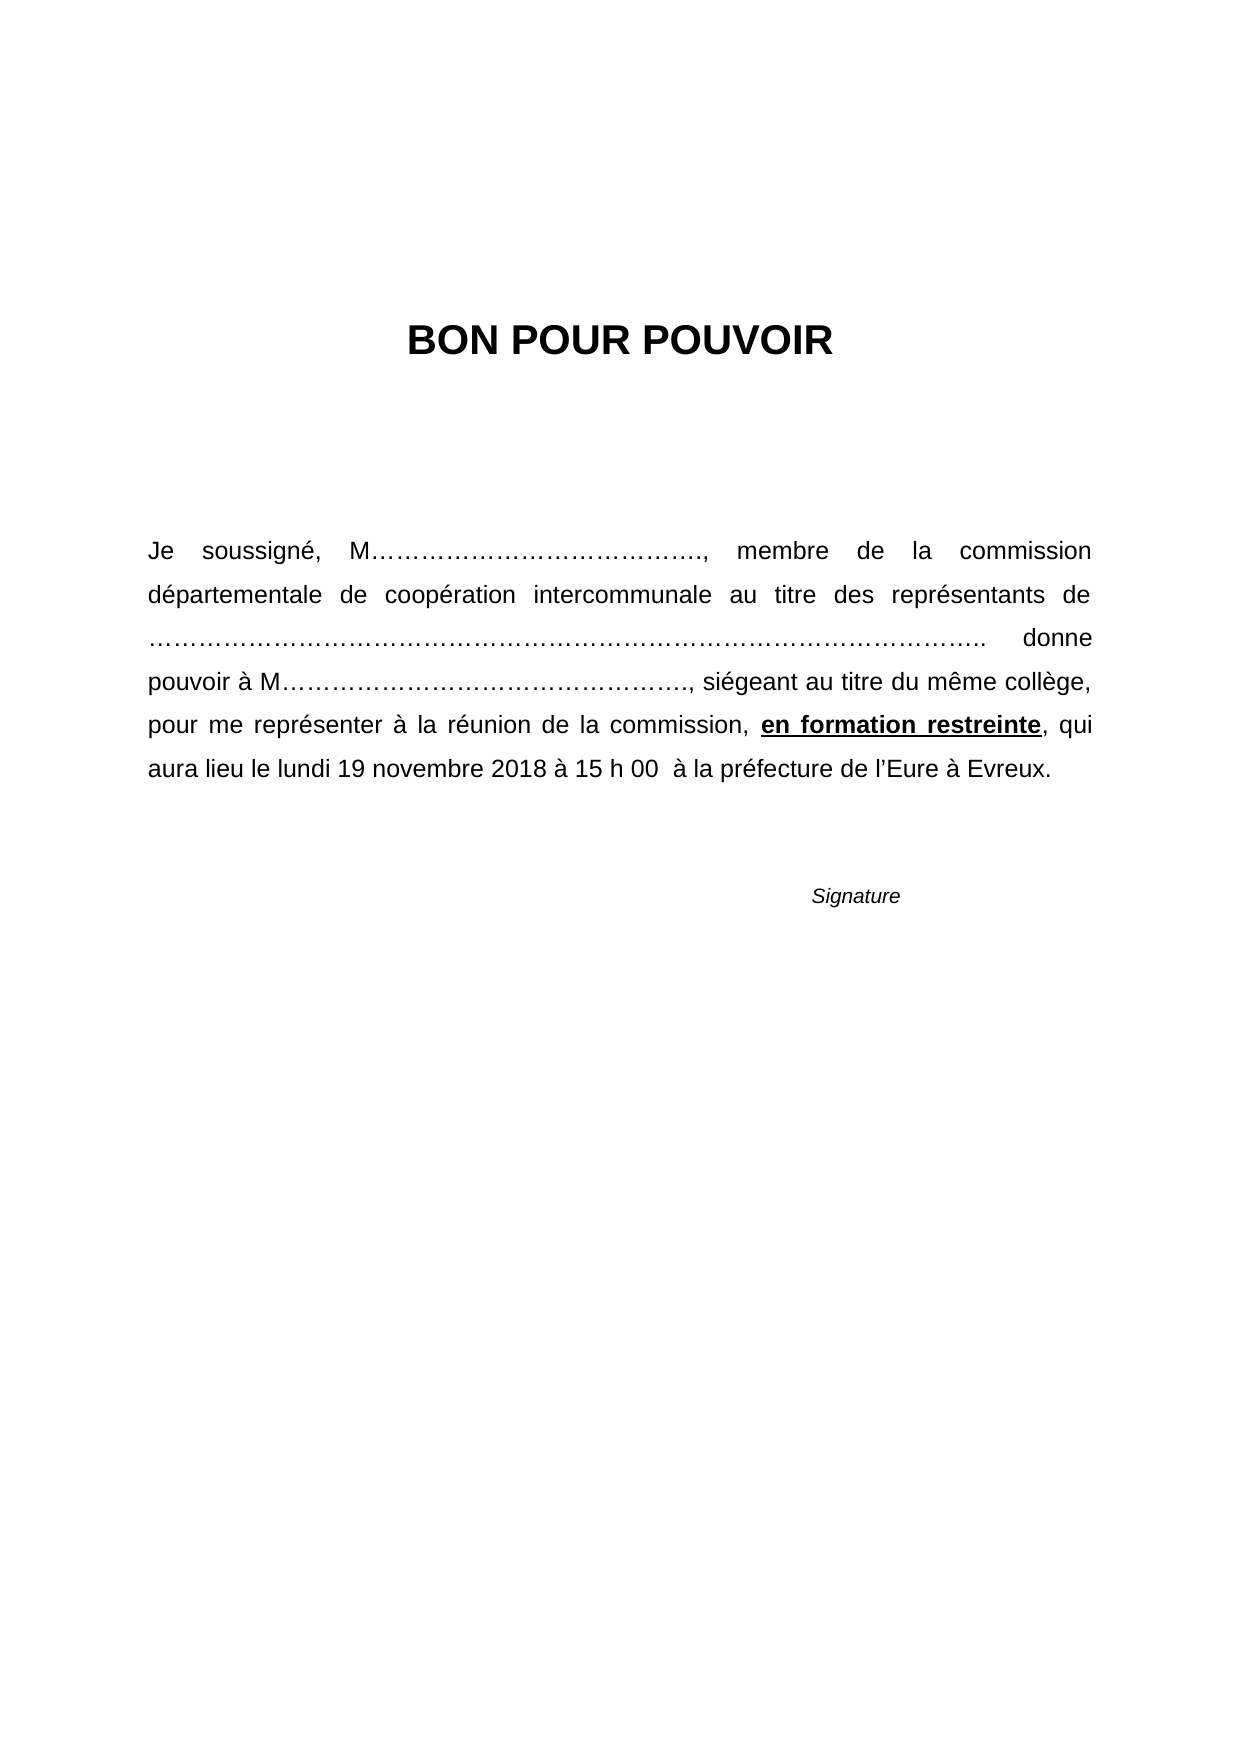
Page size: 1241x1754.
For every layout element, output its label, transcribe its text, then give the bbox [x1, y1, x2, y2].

text Signature [148, 884, 1093, 908]
text Je soussigné, M…………………………………., membre de la commission départementale de coopération intercommunale au titre des représentants de ……………………………………………………………………………………….. donne pouvoir à M…………………………………………., siégeant au titre du même collège, pour me représenter à la réunion de la commission, en formation restreinte, qui aura lieu le lundi 19 novembre 2018 à 15 h 00 à la préfecture de l’Eure à Evreux. [148, 536, 1093, 783]
subtitle BON POUR POUVOIR [148, 315, 1093, 363]
